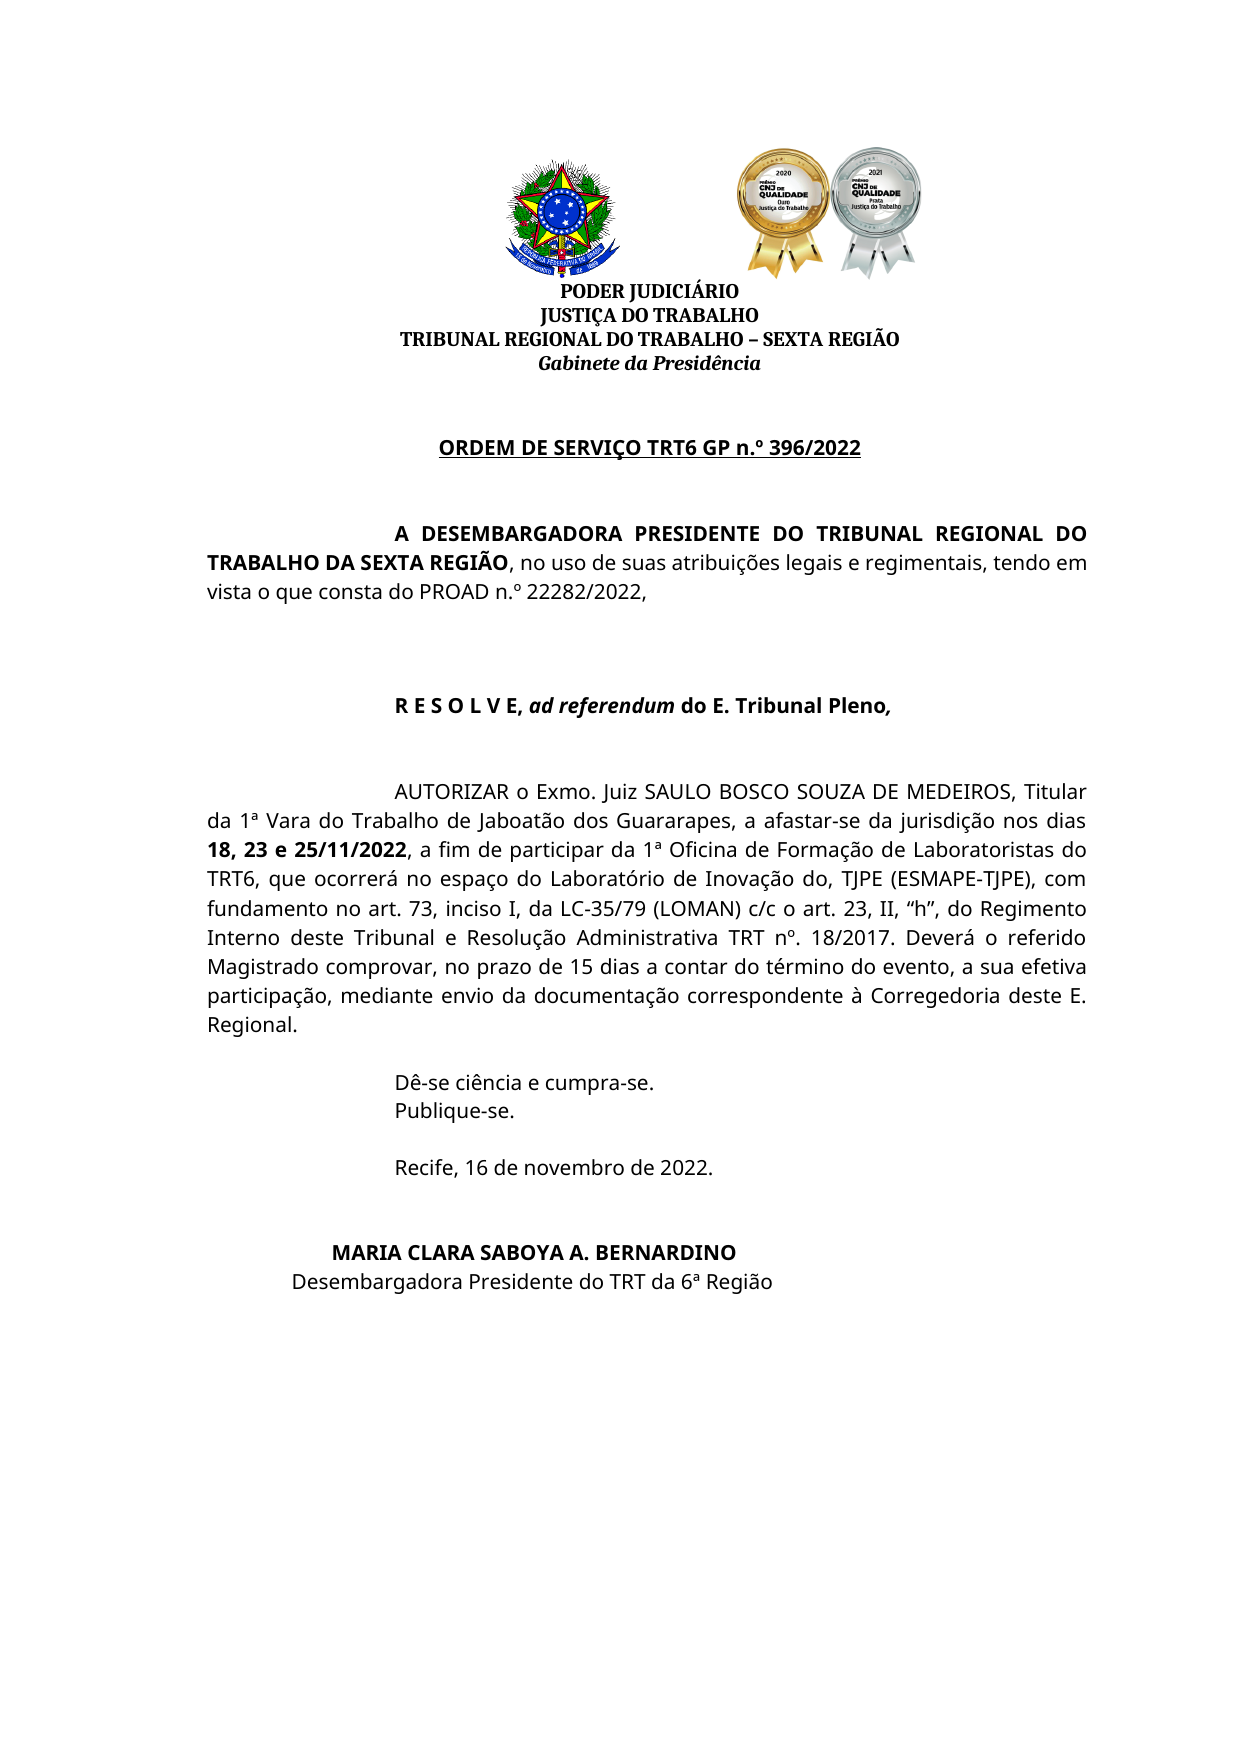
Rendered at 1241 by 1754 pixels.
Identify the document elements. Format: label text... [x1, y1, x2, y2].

text Publique-se. [207, 1096, 1092, 1124]
text MARIA CLARA SABOYA A. BERNARDINO [207, 1238, 1002, 1267]
picture [499, 156, 623, 280]
text PODER JUDICIÁRIO [207, 279, 1092, 303]
text Desembargadora Presidente do TRT da 6ª Região [151, 1267, 1088, 1295]
text Recife, 16 de novembro de 2022. [207, 1153, 1092, 1181]
text A DESEMBARGADORA PRESIDENTE DO TRIBUNAL REGIONAL DO TRABALHO DA SEXTA REGIÃO, no uso de suas atribuições legais e regimentais, tendo em vista o que consta do PROAD n.º 22282/2022, [207, 518, 1088, 606]
text ORDEM DE SERVIÇO TRT6 GP n.º 396/2022 [207, 433, 1092, 461]
text AUTORIZAR o Exmo. Juiz SAULO BOSCO SOUZA DE MEDEIROS, Titular da 1ª Vara do Trabalho de Jaboatão dos Guararapes, a afastar-se da jurisdição nos dias 18, 23 e 25/11/2022, a fim de participar da 1ª Oficina de Formação de Laboratoristas do TRT6, que ocorrerá no espaço do Laboratório de Inovação do, TJPE (ESMAPE-TJPE), com fundamento no art. 73, inciso I, da LC-35/79 (LOMAN) c/c o art. 23, II, “h”, do Regimento Interno deste Tribunal e Resolução Administrativa TRT nº. 18/2017. Deverá o referido Magistrado comprovar, no prazo de 15 dias a contar do término do evento, a sua efetiva participação, mediante envio da documentação correspondente à Corregedoria deste E. Regional. [207, 776, 1088, 1038]
text TRIBUNAL REGIONAL DO TRABALHO – SEXTA REGIÃO [207, 327, 1092, 351]
text Dê-se ciência e cumpra-se. [207, 1068, 1092, 1096]
text JUSTIÇA DO TRABALHO [207, 303, 1092, 327]
text R E S O L V E, ad referendum do E. Tribunal Pleno, [207, 691, 1088, 719]
text Gabinete da Presidência [207, 351, 1092, 375]
